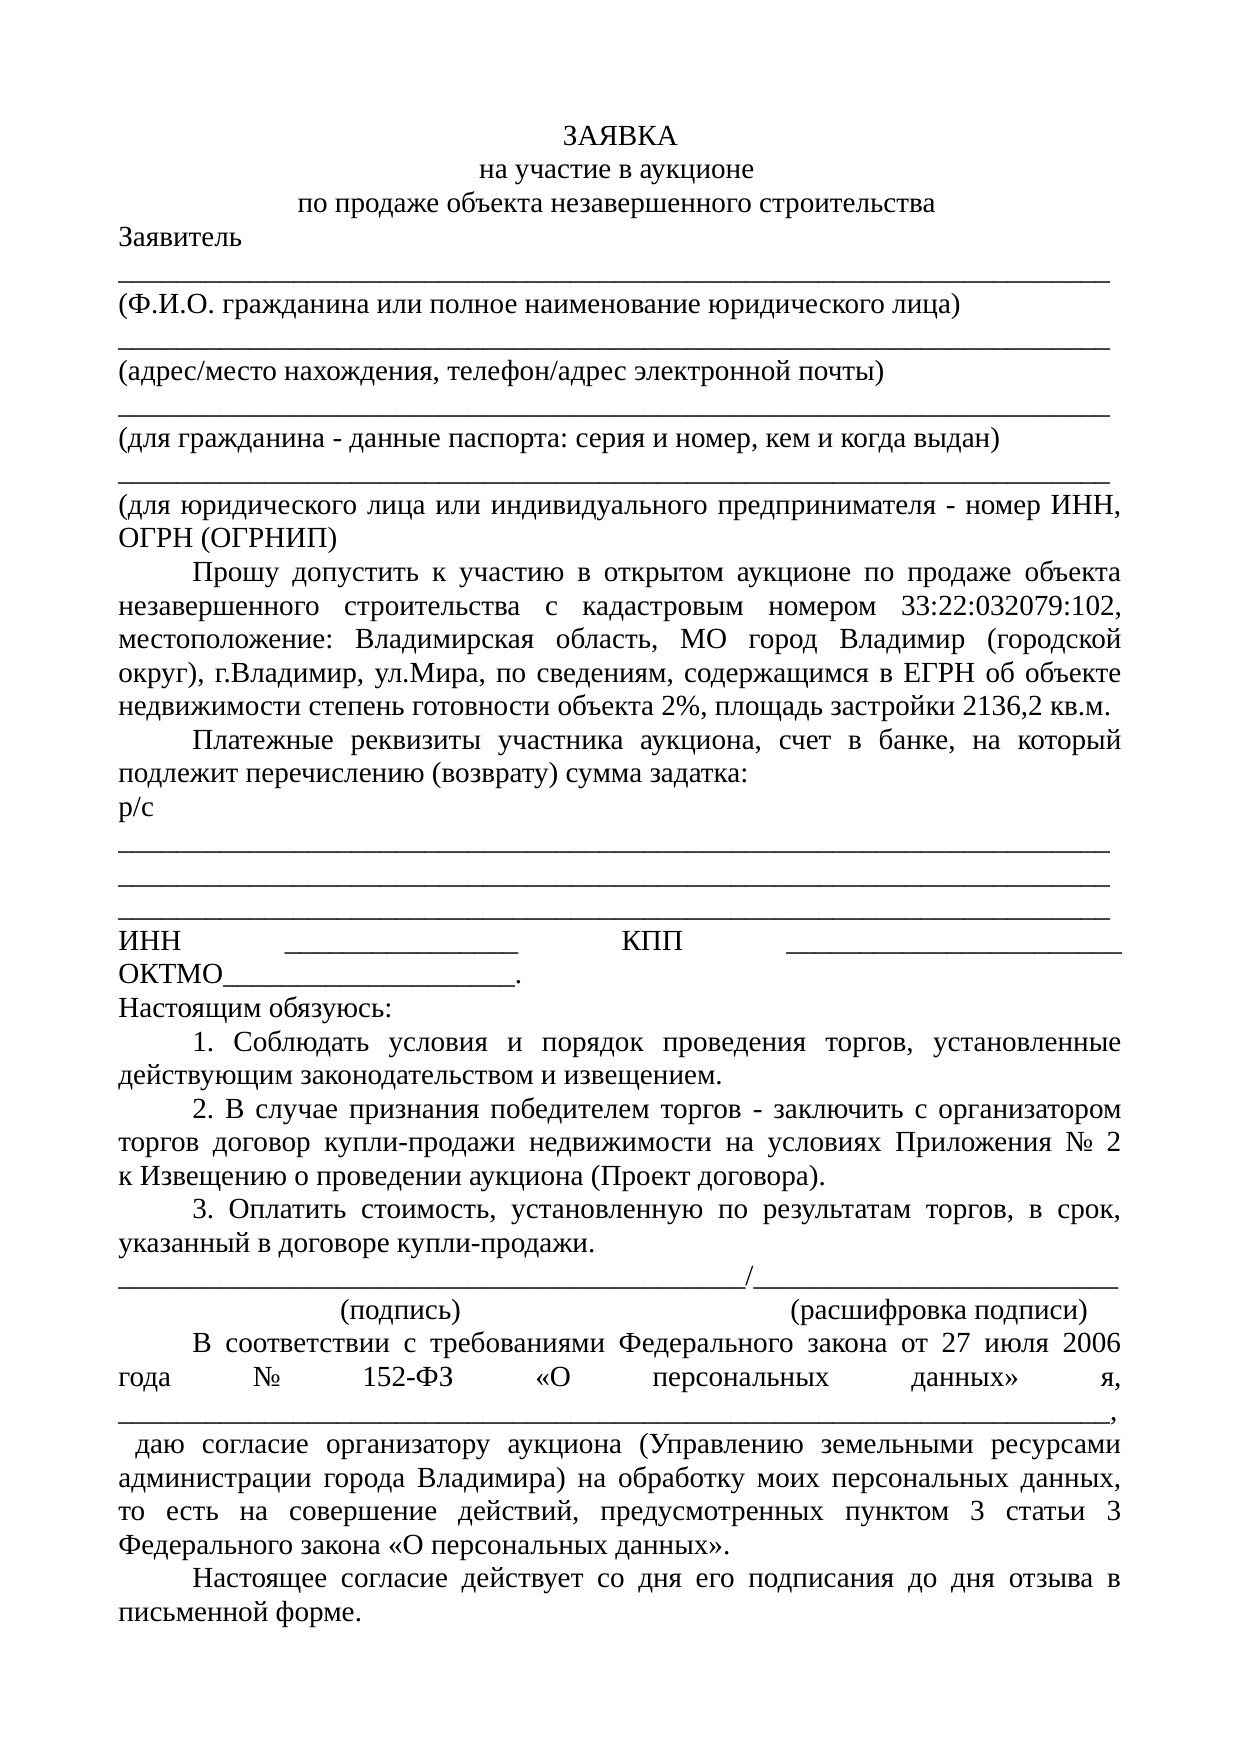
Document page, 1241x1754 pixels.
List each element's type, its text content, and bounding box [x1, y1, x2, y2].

text 2. В случае признания победителем торгов - заключить с организатором торгов договор купли-продажи недвижимости на условиях Приложения № 2 к Извещению о проведении аукциона (Проект договора). [118, 1091, 1122, 1191]
text (для юридического лица или индивидуального предпринимателя - номер ИНН, ОГРН (ОГРНИП) [118, 487, 1122, 554]
text В соответствии с требованиями Федерального закона от 27 июля 2006 года № 152-ФЗ «О персональных данных» я, ____________________________________________________________________, даю согласие организатору аукциона (Управлению земельными ресурсами администрации города Владимира) на обработку моих персональных данных, то есть на совершение действий, предусмотренных пунктом 3 статьи 3 Федерального закона «О персональных данных». [118, 1326, 1122, 1560]
text 3. Оплатить стоимость, установленную по результатам торгов, в срок, указанный в договоре купли-продажи. [118, 1191, 1122, 1258]
text ____________________________________________________________________ [118, 453, 1122, 487]
text ____________________________________________________________________ [118, 319, 1122, 353]
text ____________________________________________________________________ [118, 386, 1122, 420]
text Прошу допустить к участию в открытом аукционе по продаже объекта незавершенного строительства с кадастровым номером 33:22:032079:102, местоположение: Владимирская область, МО город Владимир (городской округ), г.Владимир, ул.Мира, по сведениям, содержащимся в ЕГРН об объекте недвижимости степень готовности объекта 2%, площадь застройки 2136,2 кв.м. [118, 554, 1122, 722]
text р/с ____________________________________________________________________________________________________________________________________________________________________________________________________________ИНН ________________ КПП _______________________ ОКТМО____________________. [118, 789, 1122, 990]
text (адрес/место нахождения, телефон/адрес электронной почты) [118, 353, 1122, 386]
text Платежные реквизиты участника аукциона, счет в банке, на который подлежит перечислению (возврату) сумма задатка: [118, 722, 1122, 789]
text (подпись) (расшифровка подписи) [118, 1292, 1122, 1326]
text Настоящее согласие действует со дня его подписания до дня отзыва в письменной форме. [118, 1560, 1122, 1627]
text Заявитель ____________________________________________________________________ [118, 219, 1122, 286]
text 1. Соблюдать условия и порядок проведения торгов, установленные действующим законодательством и извещением. [118, 1024, 1122, 1091]
text Настоящим обязуюсь: [118, 990, 1122, 1024]
text ЗАЯВКА на участие в аукционе по продаже объекта незавершенного строительства [118, 118, 1122, 219]
text ___________________________________________/_________________________ [118, 1258, 1122, 1292]
text (для гражданина - данные паспорта: серия и номер, кем и когда выдан) [118, 420, 1122, 453]
text (Ф.И.О. гражданина или полное наименование юридического лица) [118, 286, 1122, 319]
